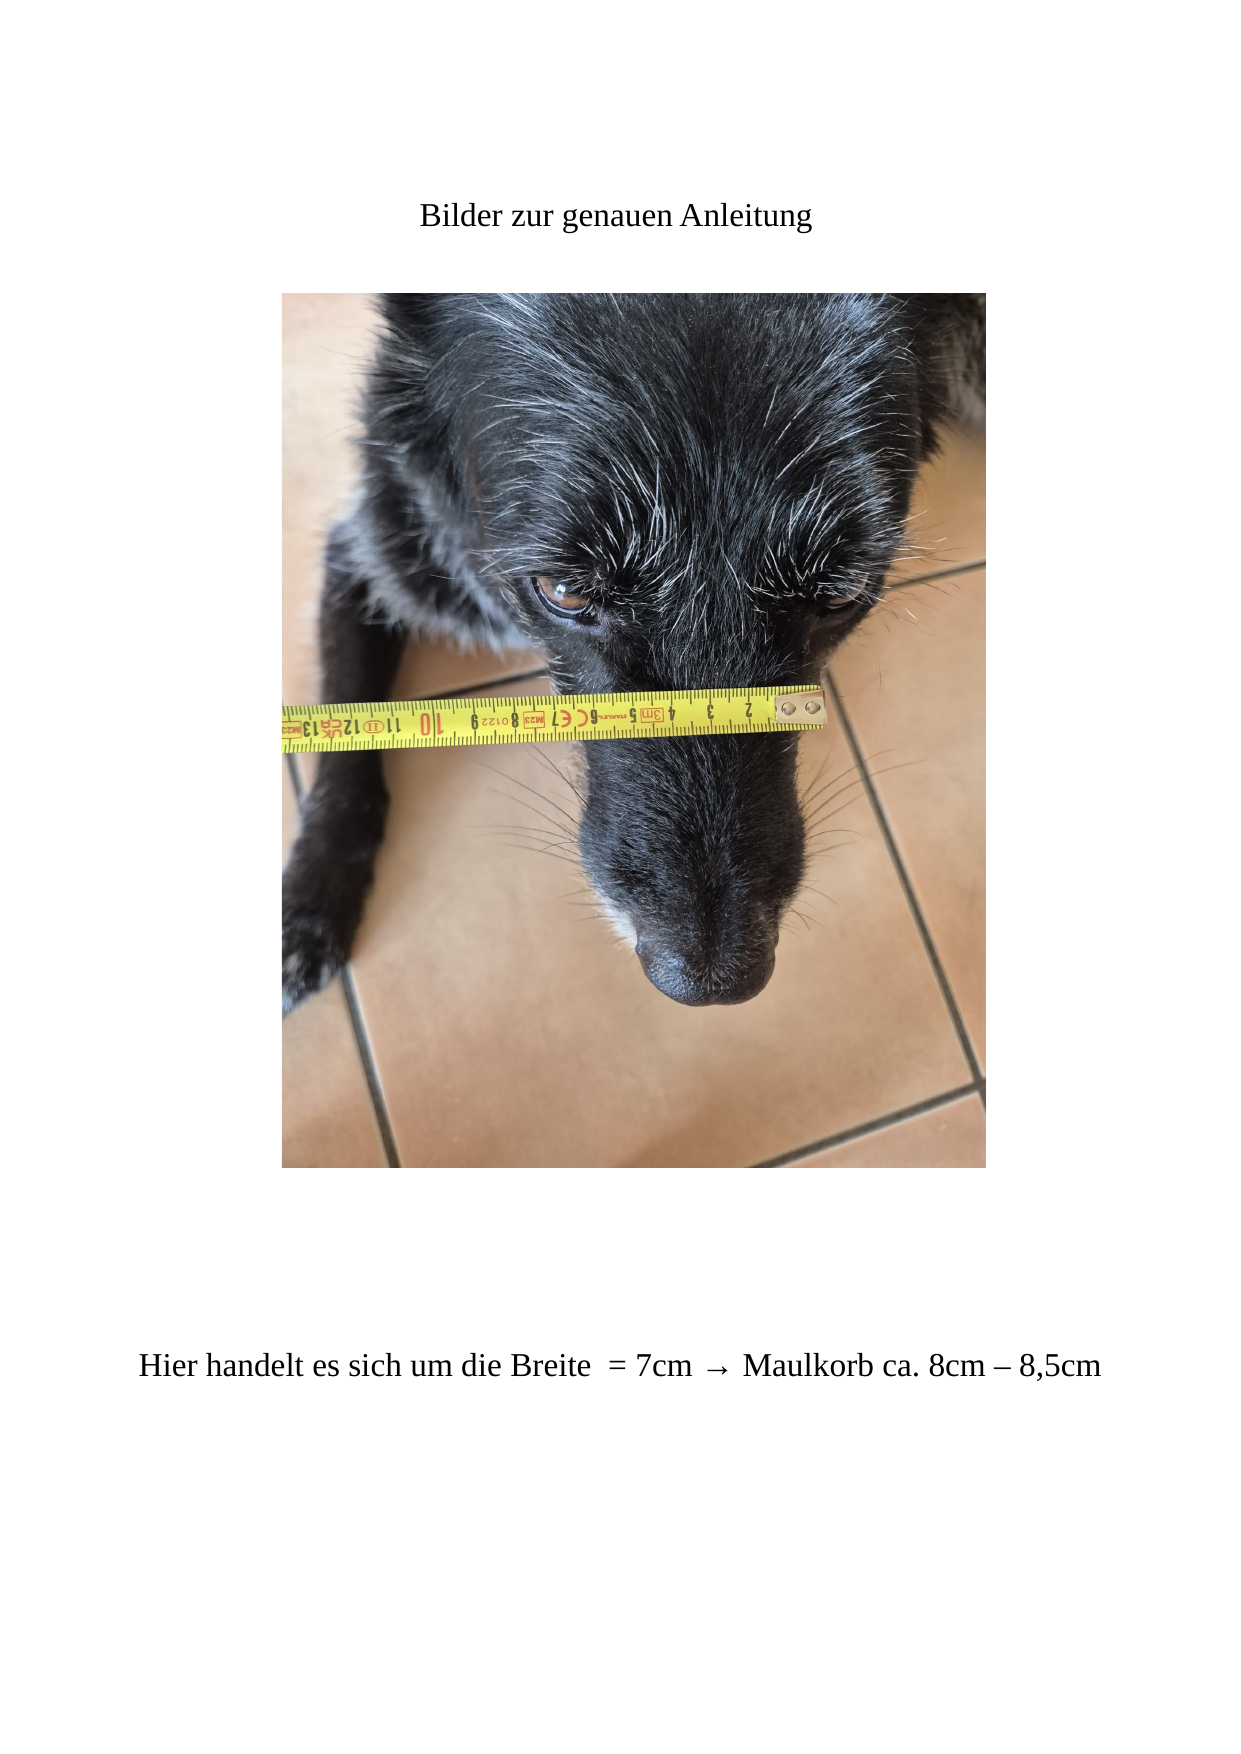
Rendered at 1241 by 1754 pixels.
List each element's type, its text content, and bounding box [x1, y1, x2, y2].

picture [281, 293, 986, 1168]
text Bilder zur genauen Anleitung [118, 195, 1122, 233]
text Hier handelt es sich um die Breite = 7cm → Maulkorb ca. 8cm – 8,5cm [118, 1345, 1122, 1383]
